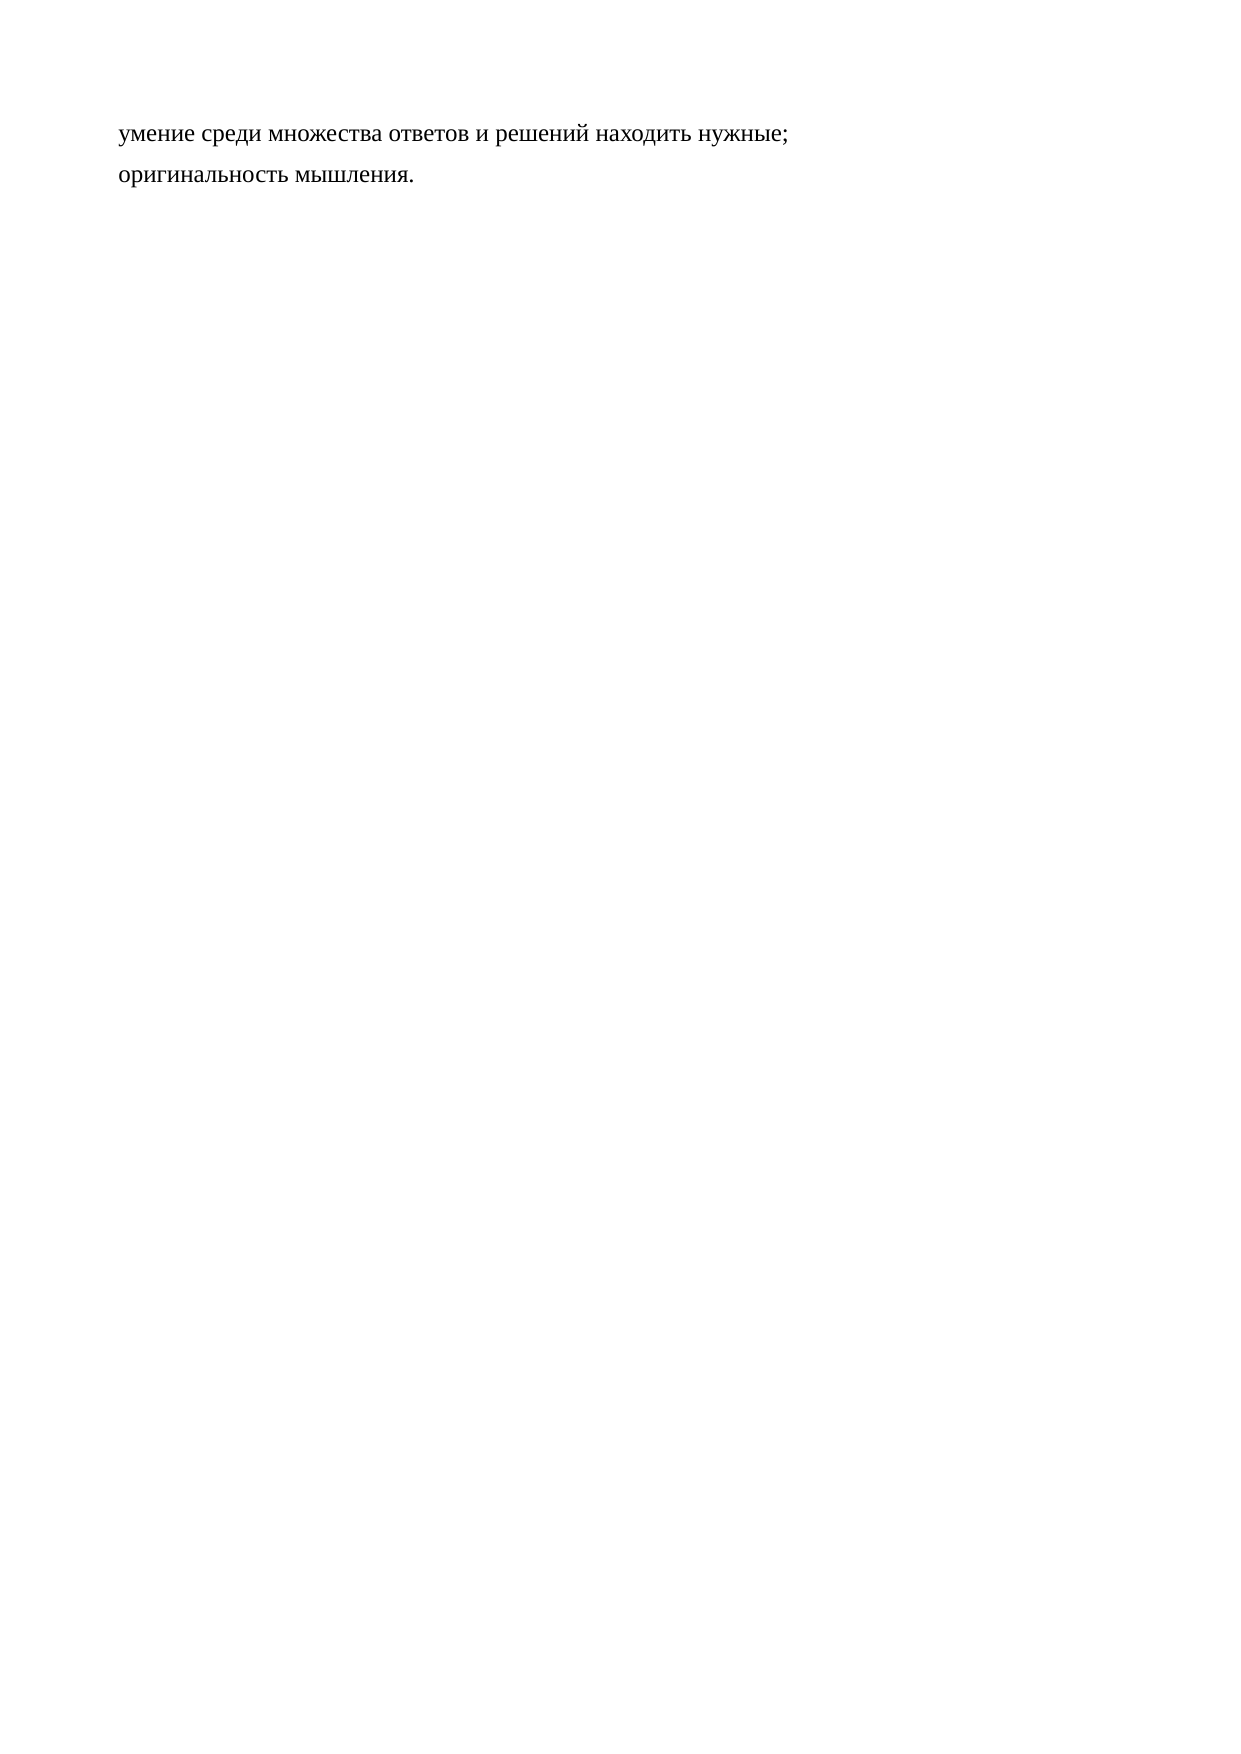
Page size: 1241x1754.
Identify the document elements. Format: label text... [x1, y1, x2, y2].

text оригинальность мышления. [118, 159, 1122, 188]
text умение среди множества ответов и решений находить нужные; [118, 118, 1122, 147]
